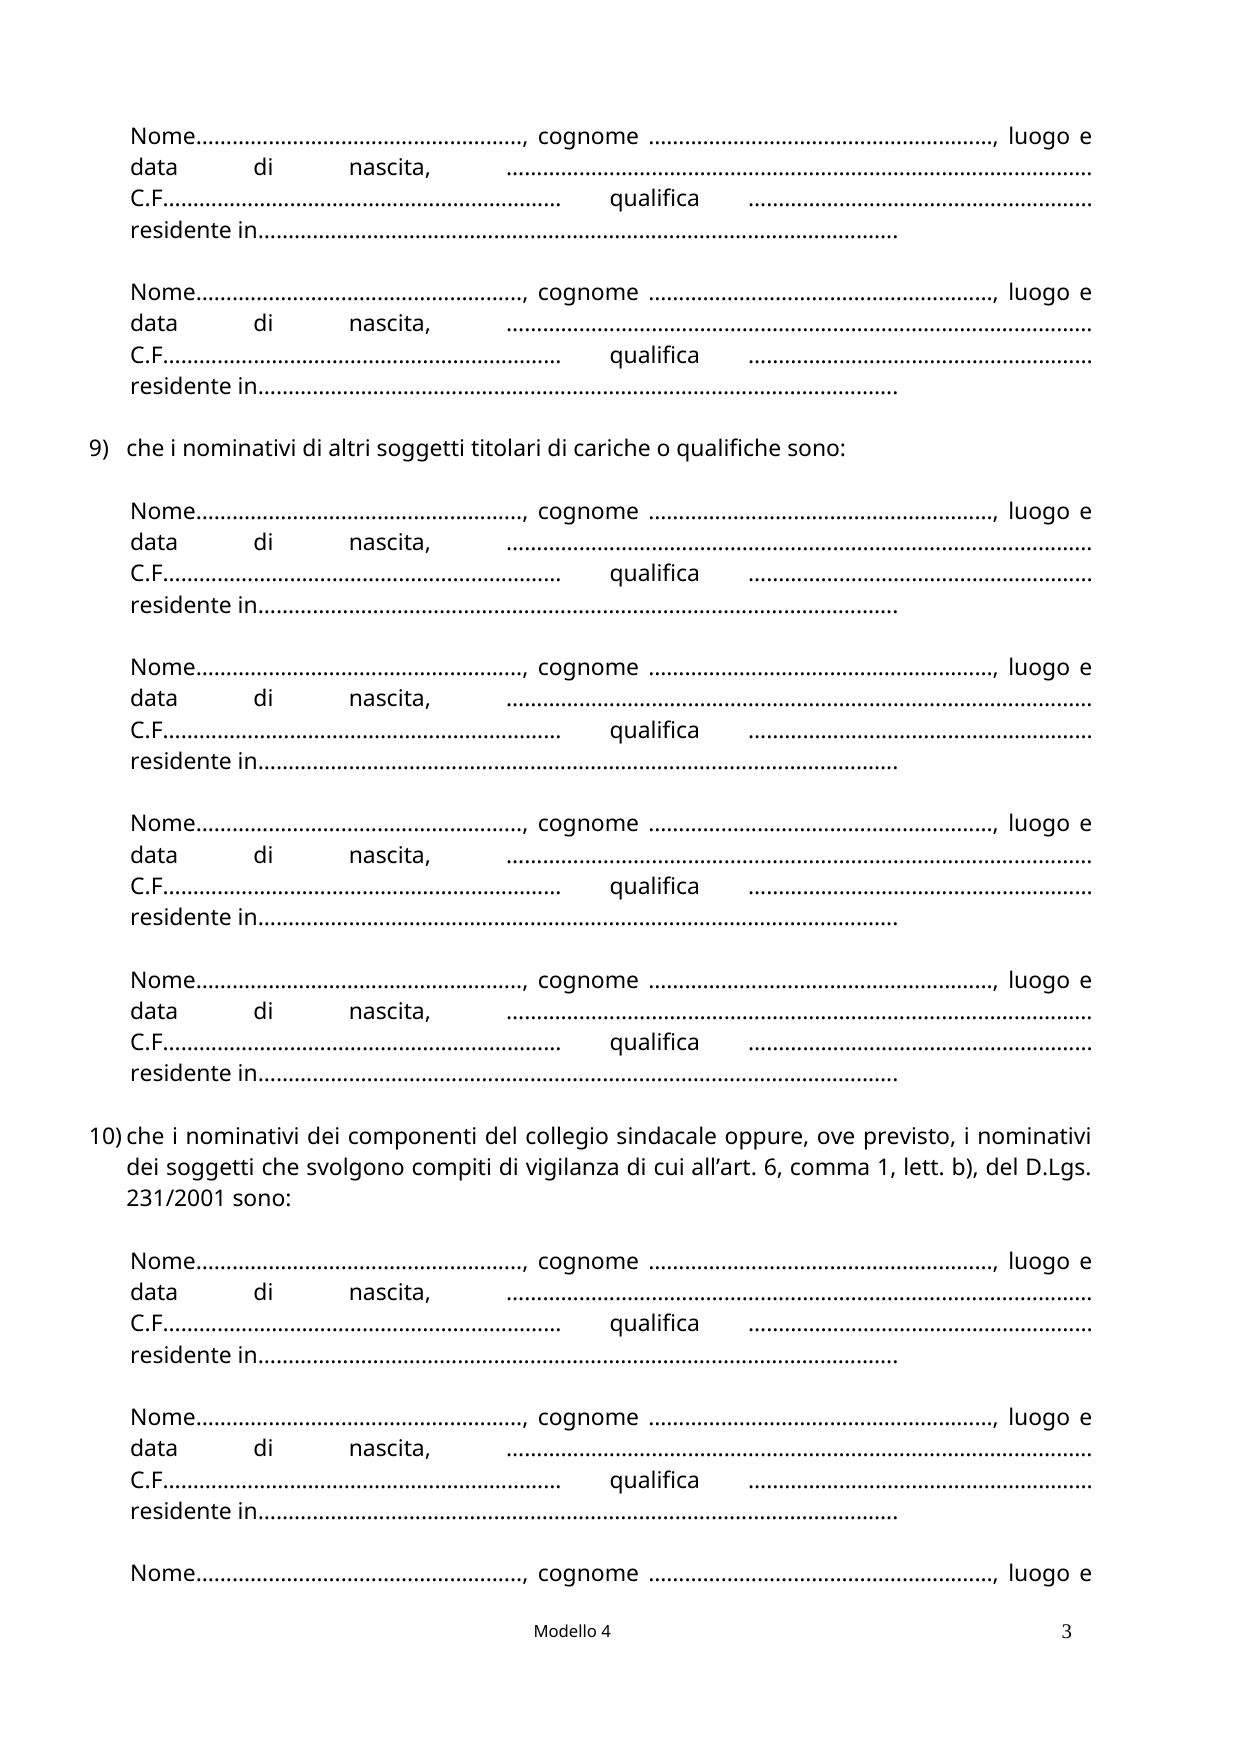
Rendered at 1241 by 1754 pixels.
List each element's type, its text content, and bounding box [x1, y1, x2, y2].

list che i nominativi di altri soggetti titolari di cariche o qualifiche sono: [89, 432, 1093, 464]
text Nome……………………………………………..., cognome …………………………………………………, luogo e data di nascita, …………………………………………………………………………….……… C.F………………………………………………………… qualifica ………………………………………………… residente in……………………………………………………………………………………………. [130, 1401, 1093, 1526]
text Nome……………………………………………..., cognome …………………………………………………, luogo e data di nascita, …………………………………………………………………………….……… C.F………………………………………………………… qualifica ………………………………………………… residente in……………………………………………………………………………………………. [130, 807, 1093, 932]
text Nome……………………………………………..., cognome …………………………………………………, luogo e data di nascita, …………………………………………………………………………….……… C.F………………………………………………………… qualifica ………………………………………………… residente in……………………………………………………………………………………………. [130, 276, 1093, 401]
list che i nominativi dei componenti del collegio sindacale oppure, ove previsto, i nominativi dei soggetti che svolgono compiti di vigilanza di cui all’art. 6, comma 1, lett. b), del D.Lgs. 231/2001 sono: [89, 1120, 1093, 1214]
text Nome……………………………………………..., cognome …………………………………………………, luogo e data di nascita, …………………………………………………………………………….……… C.F………………………………………………………… qualifica ………………………………………………… residente in……………………………………………………………………………………………. [130, 495, 1093, 620]
text Nome……………………………………………..., cognome …………………………………………………, luogo e data di nascita, …………………………………………………………………………….……… C.F………………………………………………………… qualifica ………………………………………………… residente in……………………………………………………………………………………………. [130, 120, 1093, 245]
text Nome……………………………………………..., cognome …………………………………………………, luogo e data di nascita, …………………………………………………………………………….……… C.F………………………………………………………… qualifica ………………………………………………… residente in……………………………………………………………………………………………. [130, 1245, 1093, 1370]
text Nome……………………………………………..., cognome …………………………………………………, luogo e [130, 1557, 1093, 1589]
text Nome……………………………………………..., cognome …………………………………………………, luogo e data di nascita, …………………………………………………………………………….……… C.F………………………………………………………… qualifica ………………………………………………… residente in……………………………………………………………………………………………. [130, 651, 1093, 776]
text Nome……………………………………………..., cognome …………………………………………………, luogo e data di nascita, …………………………………………………………………………….……… C.F………………………………………………………… qualifica ………………………………………………… residente in……………………………………………………………………………………………. [130, 964, 1093, 1089]
